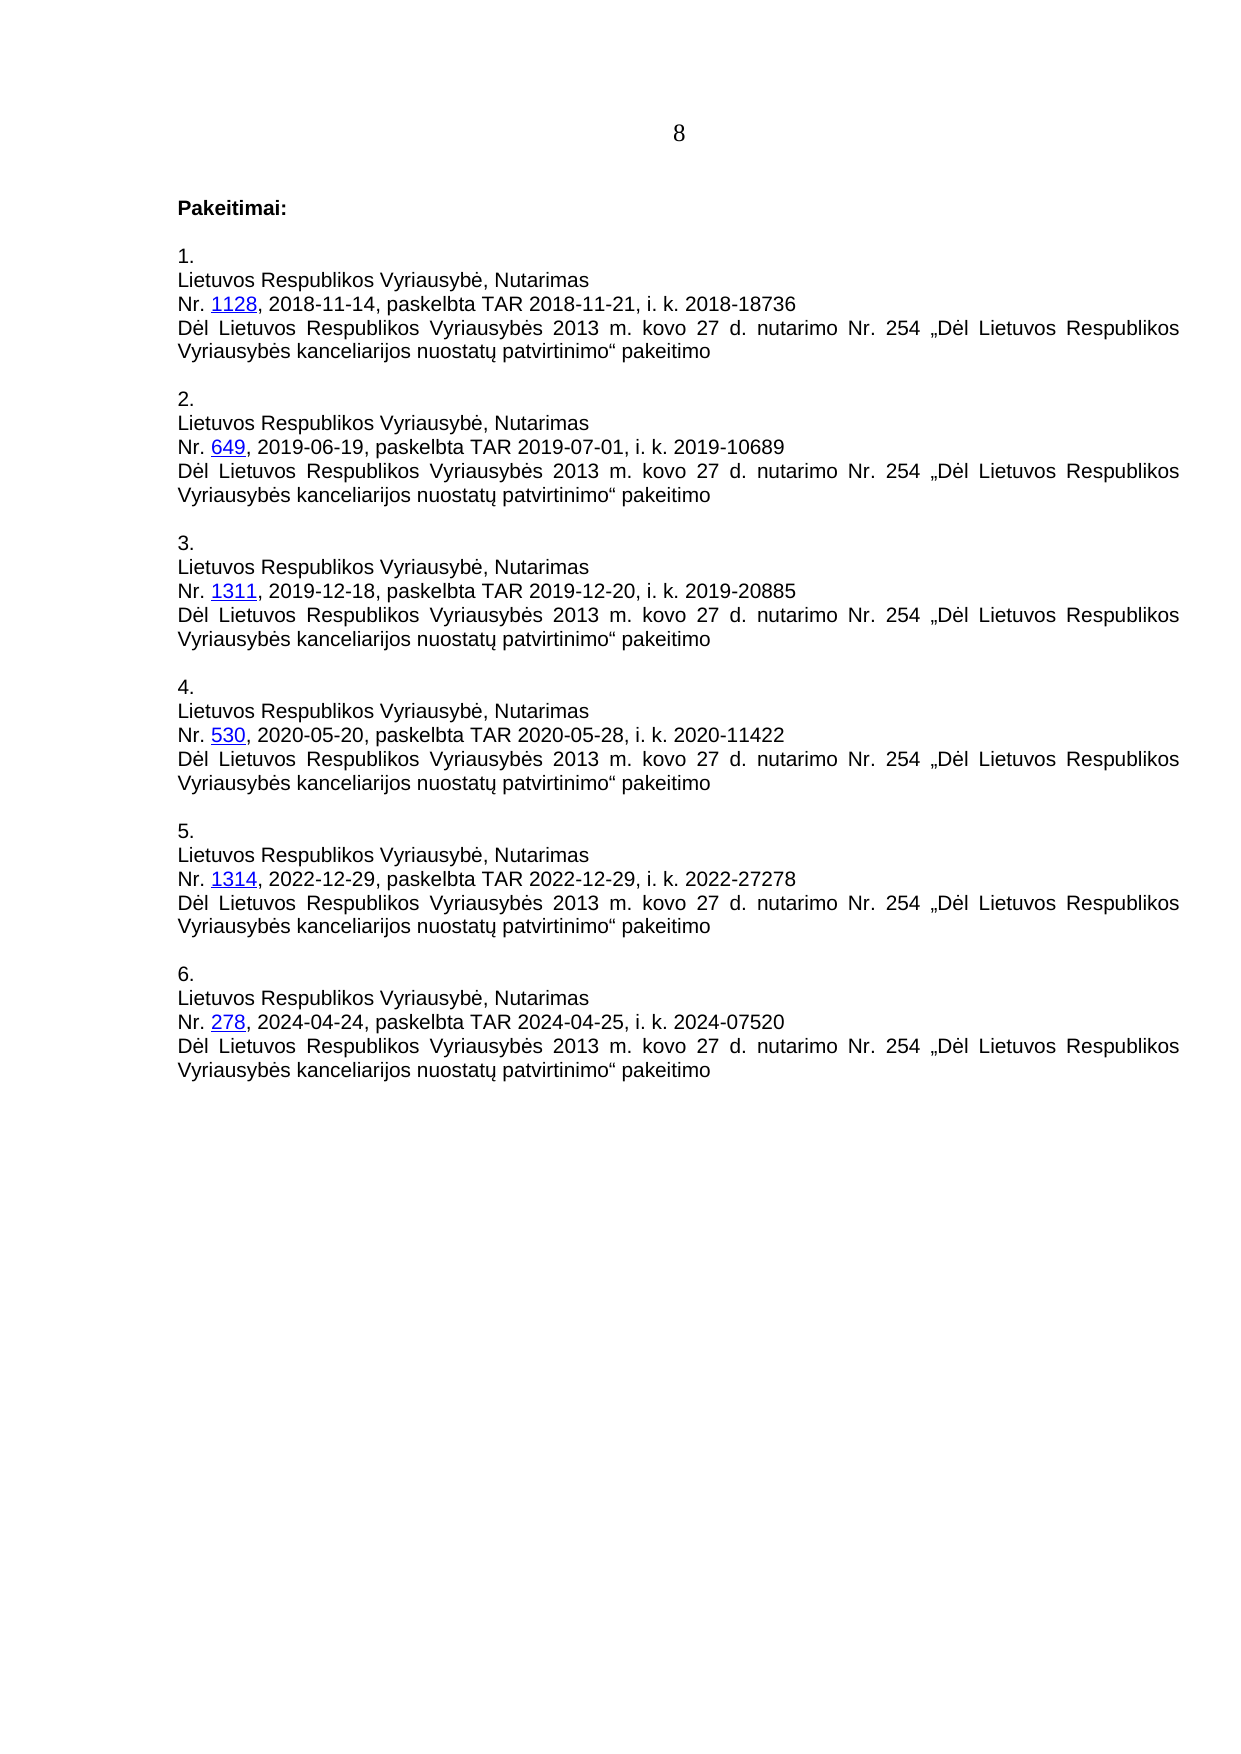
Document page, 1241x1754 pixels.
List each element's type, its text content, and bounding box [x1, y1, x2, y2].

text Dėl Lietuvos Respublikos Vyriausybės 2013 m. kovo 27 d. nutarimo Nr. 254 „Dėl Lietuvos Respublikos Vyriausybės kanceliarijos nuostatų patvirtinimo“ pakeitimo [177, 603, 1181, 651]
text Pakeitimai: [177, 196, 1181, 219]
text Lietuvos Respublikos Vyriausybė, Nutarimas [177, 699, 1181, 723]
text Lietuvos Respublikos Vyriausybė, Nutarimas [177, 267, 1181, 291]
text Dėl Lietuvos Respublikos Vyriausybės 2013 m. kovo 27 d. nutarimo Nr. 254 „Dėl Lietuvos Respublikos Vyriausybės kanceliarijos nuostatų patvirtinimo“ pakeitimo [177, 315, 1181, 363]
text 1. [177, 243, 1181, 267]
text 3. [177, 531, 1181, 555]
text Nr. 530, 2020-05-20, paskelbta TAR 2020-05-28, i. k. 2020-11422 [177, 723, 1181, 747]
text Dėl Lietuvos Respublikos Vyriausybės 2013 m. kovo 27 d. nutarimo Nr. 254 „Dėl Lietuvos Respublikos Vyriausybės kanceliarijos nuostatų patvirtinimo“ pakeitimo [177, 459, 1181, 507]
text Dėl Lietuvos Respublikos Vyriausybės 2013 m. kovo 27 d. nutarimo Nr. 254 „Dėl Lietuvos Respublikos Vyriausybės kanceliarijos nuostatų patvirtinimo“ pakeitimo [177, 1034, 1181, 1082]
text Nr. 1311, 2019-12-18, paskelbta TAR 2019-12-20, i. k. 2019-20885 [177, 579, 1181, 603]
text Lietuvos Respublikos Vyriausybė, Nutarimas [177, 842, 1181, 866]
text Lietuvos Respublikos Vyriausybė, Nutarimas [177, 411, 1181, 435]
text 2. [177, 387, 1181, 411]
text Dėl Lietuvos Respublikos Vyriausybės 2013 m. kovo 27 d. nutarimo Nr. 254 „Dėl Lietuvos Respublikos Vyriausybės kanceliarijos nuostatų patvirtinimo“ pakeitimo [177, 747, 1181, 794]
text Nr. 278, 2024-04-24, paskelbta TAR 2024-04-25, i. k. 2024-07520 [177, 1010, 1181, 1034]
text 5. [177, 818, 1181, 842]
text Dėl Lietuvos Respublikos Vyriausybės 2013 m. kovo 27 d. nutarimo Nr. 254 „Dėl Lietuvos Respublikos Vyriausybės kanceliarijos nuostatų patvirtinimo“ pakeitimo [177, 890, 1181, 938]
text Lietuvos Respublikos Vyriausybė, Nutarimas [177, 986, 1181, 1010]
text 6. [177, 962, 1181, 986]
text Lietuvos Respublikos Vyriausybė, Nutarimas [177, 555, 1181, 579]
text 4. [177, 675, 1181, 699]
text Nr. 1128, 2018-11-14, paskelbta TAR 2018-11-21, i. k. 2018-18736 [177, 291, 1181, 315]
text Nr. 649, 2019-06-19, paskelbta TAR 2019-07-01, i. k. 2019-10689 [177, 435, 1181, 459]
text Nr. 1314, 2022-12-29, paskelbta TAR 2022-12-29, i. k. 2022-27278 [177, 866, 1181, 890]
